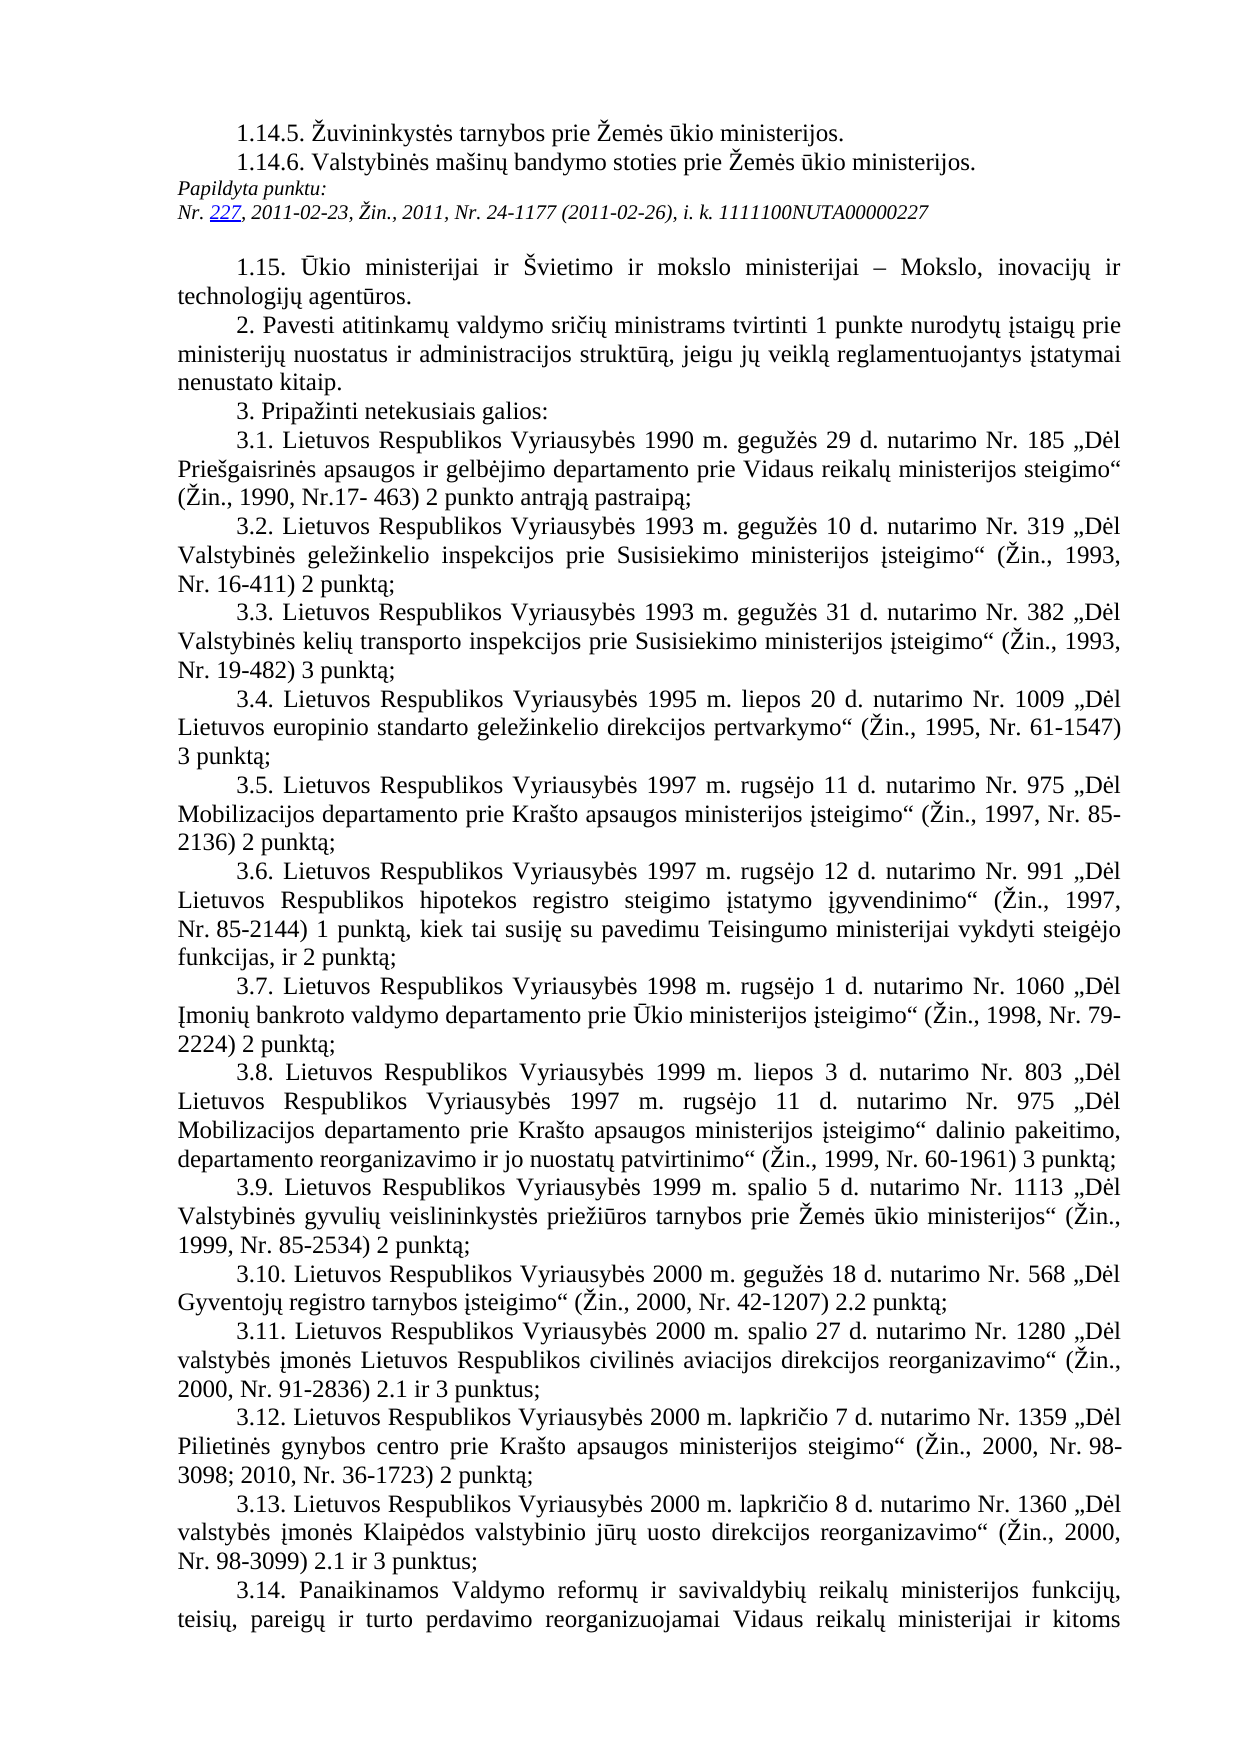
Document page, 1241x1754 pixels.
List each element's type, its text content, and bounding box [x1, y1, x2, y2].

text 3.5. Lietuvos Respublikos Vyriausybės 1997 m. rugsėjo 11 d. nutarimo Nr. 975 „Dėl Mobilizacijos departamento prie Krašto apsaugos ministerijos įsteigimo“ (Žin., 1997, Nr. 85-2136) 2 punktą; [177, 770, 1122, 856]
text 3.8. Lietuvos Respublikos Vyriausybės 1999 m. liepos 3 d. nutarimo Nr. 803 „Dėl Lietuvos Respublikos Vyriausybės 1997 m. rugsėjo 11 d. nutarimo Nr. 975 „Dėl Mobilizacijos departamento prie Krašto apsaugos ministerijos įsteigimo“ dalinio pakeitimo, departamento reorganizavimo ir jo nuostatų patvirtinimo“ (Žin., 1999, Nr. 60-1961) 3 punktą; [177, 1057, 1122, 1172]
text 3.14. Panaikinamos Valdymo reformų ir savivaldybių reikalų ministerijos funkcijų, teisių, pareigų ir turto perdavimo reorganizuojamai Vidaus reikalų ministerijai ir kitoms [177, 1575, 1122, 1632]
text 1.14.6. Valstybinės mašinų bandymo stoties prie Žemės ūkio ministerijos. [177, 147, 1122, 176]
text 3.12. Lietuvos Respublikos Vyriausybės 2000 m. lapkričio 7 d. nutarimo Nr. 1359 „Dėl Pilietinės gynybos centro prie Krašto apsaugos ministerijos steigimo“ (Žin., 2000, Nr. 98-3098; 2010, Nr. 36-1723) 2 punktą; [177, 1402, 1122, 1489]
text 1.15. Ūkio ministerijai ir Švietimo ir mokslo ministerijai – Mokslo, inovacijų ir technologijų agentūros. [177, 252, 1122, 310]
text 3.1. Lietuvos Respublikos Vyriausybės 1990 m. gegužės 29 d. nutarimo Nr. 185 „Dėl Priešgaisrinės apsaugos ir gelbėjimo departamento prie Vidaus reikalų ministerijos steigimo“ (Žin., 1990, Nr.17- 463) 2 punkto antrąją pastraipą; [177, 425, 1122, 511]
text 1.14.5. Žuvininkystės tarnybos prie Žemės ūkio ministerijos. [177, 118, 1122, 147]
text 3.7. Lietuvos Respublikos Vyriausybės 1998 m. rugsėjo 1 d. nutarimo Nr. 1060 „Dėl Įmonių bankroto valdymo departamento prie Ūkio ministerijos įsteigimo“ (Žin., 1998, Nr. 79-2224) 2 punktą; [177, 971, 1122, 1057]
text 3.9. Lietuvos Respublikos Vyriausybės 1999 m. spalio 5 d. nutarimo Nr. 1113 „Dėl Valstybinės gyvulių veislininkystės priežiūros tarnybos prie Žemės ūkio ministerijos“ (Žin., 1999, Nr. 85-2534) 2 punktą; [177, 1172, 1122, 1259]
text 2. Pavesti atitinkamų valdymo sričių ministrams tvirtinti 1 punkte nurodytų įstaigų prie ministerijų nuostatus ir administracijos struktūrą, jeigu jų veiklą reglamentuojantys įstatymai nenustato kitaip. [177, 310, 1122, 396]
text 3.13. Lietuvos Respublikos Vyriausybės 2000 m. lapkričio 8 d. nutarimo Nr. 1360 „Dėl valstybės įmonės Klaipėdos valstybinio jūrų uosto direkcijos reorganizavimo“ (Žin., 2000, Nr. 98-3099) 2.1 ir 3 punktus; [177, 1489, 1122, 1575]
text 3.11. Lietuvos Respublikos Vyriausybės 2000 m. spalio 27 d. nutarimo Nr. 1280 „Dėl valstybės įmonės Lietuvos Respublikos civilinės aviacijos direkcijos reorganizavimo“ (Žin., 2000, Nr. 91-2836) 2.1 ir 3 punktus; [177, 1316, 1122, 1402]
text 3. Pripažinti netekusiais galios: [177, 396, 1122, 425]
text Nr. 227, 2011-02-23, Žin., 2011, Nr. 24-1177 (2011-02-26), i. k. 1111100NUTA00000227 [177, 200, 1122, 224]
text 3.2. Lietuvos Respublikos Vyriausybės 1993 m. gegužės 10 d. nutarimo Nr. 319 „Dėl Valstybinės geležinkelio inspekcijos prie Susisiekimo ministerijos įsteigimo“ (Žin., 1993, Nr. 16-411) 2 punktą; [177, 511, 1122, 597]
text Papildyta punktu: [177, 176, 1122, 200]
text 3.4. Lietuvos Respublikos Vyriausybės 1995 m. liepos 20 d. nutarimo Nr. 1009 „Dėl Lietuvos europinio standarto geležinkelio direkcijos pertvarkymo“ (Žin., 1995, Nr. 61-1547) 3 punktą; [177, 684, 1122, 770]
text 3.10. Lietuvos Respublikos Vyriausybės 2000 m. gegužės 18 d. nutarimo Nr. 568 „Dėl Gyventojų registro tarnybos įsteigimo“ (Žin., 2000, Nr. 42-1207) 2.2 punktą; [177, 1259, 1122, 1316]
text 3.3. Lietuvos Respublikos Vyriausybės 1993 m. gegužės 31 d. nutarimo Nr. 382 „Dėl Valstybinės kelių transporto inspekcijos prie Susisiekimo ministerijos įsteigimo“ (Žin., 1993, Nr. 19-482) 3 punktą; [177, 597, 1122, 684]
text 3.6. Lietuvos Respublikos Vyriausybės 1997 m. rugsėjo 12 d. nutarimo Nr. 991 „Dėl Lietuvos Respublikos hipotekos registro steigimo įstatymo įgyvendinimo“ (Žin., 1997, Nr. 85-2144) 1 punktą, kiek tai susiję su pavedimu Teisingumo ministerijai vykdyti steigėjo funkcijas, ir 2 punktą; [177, 856, 1122, 971]
